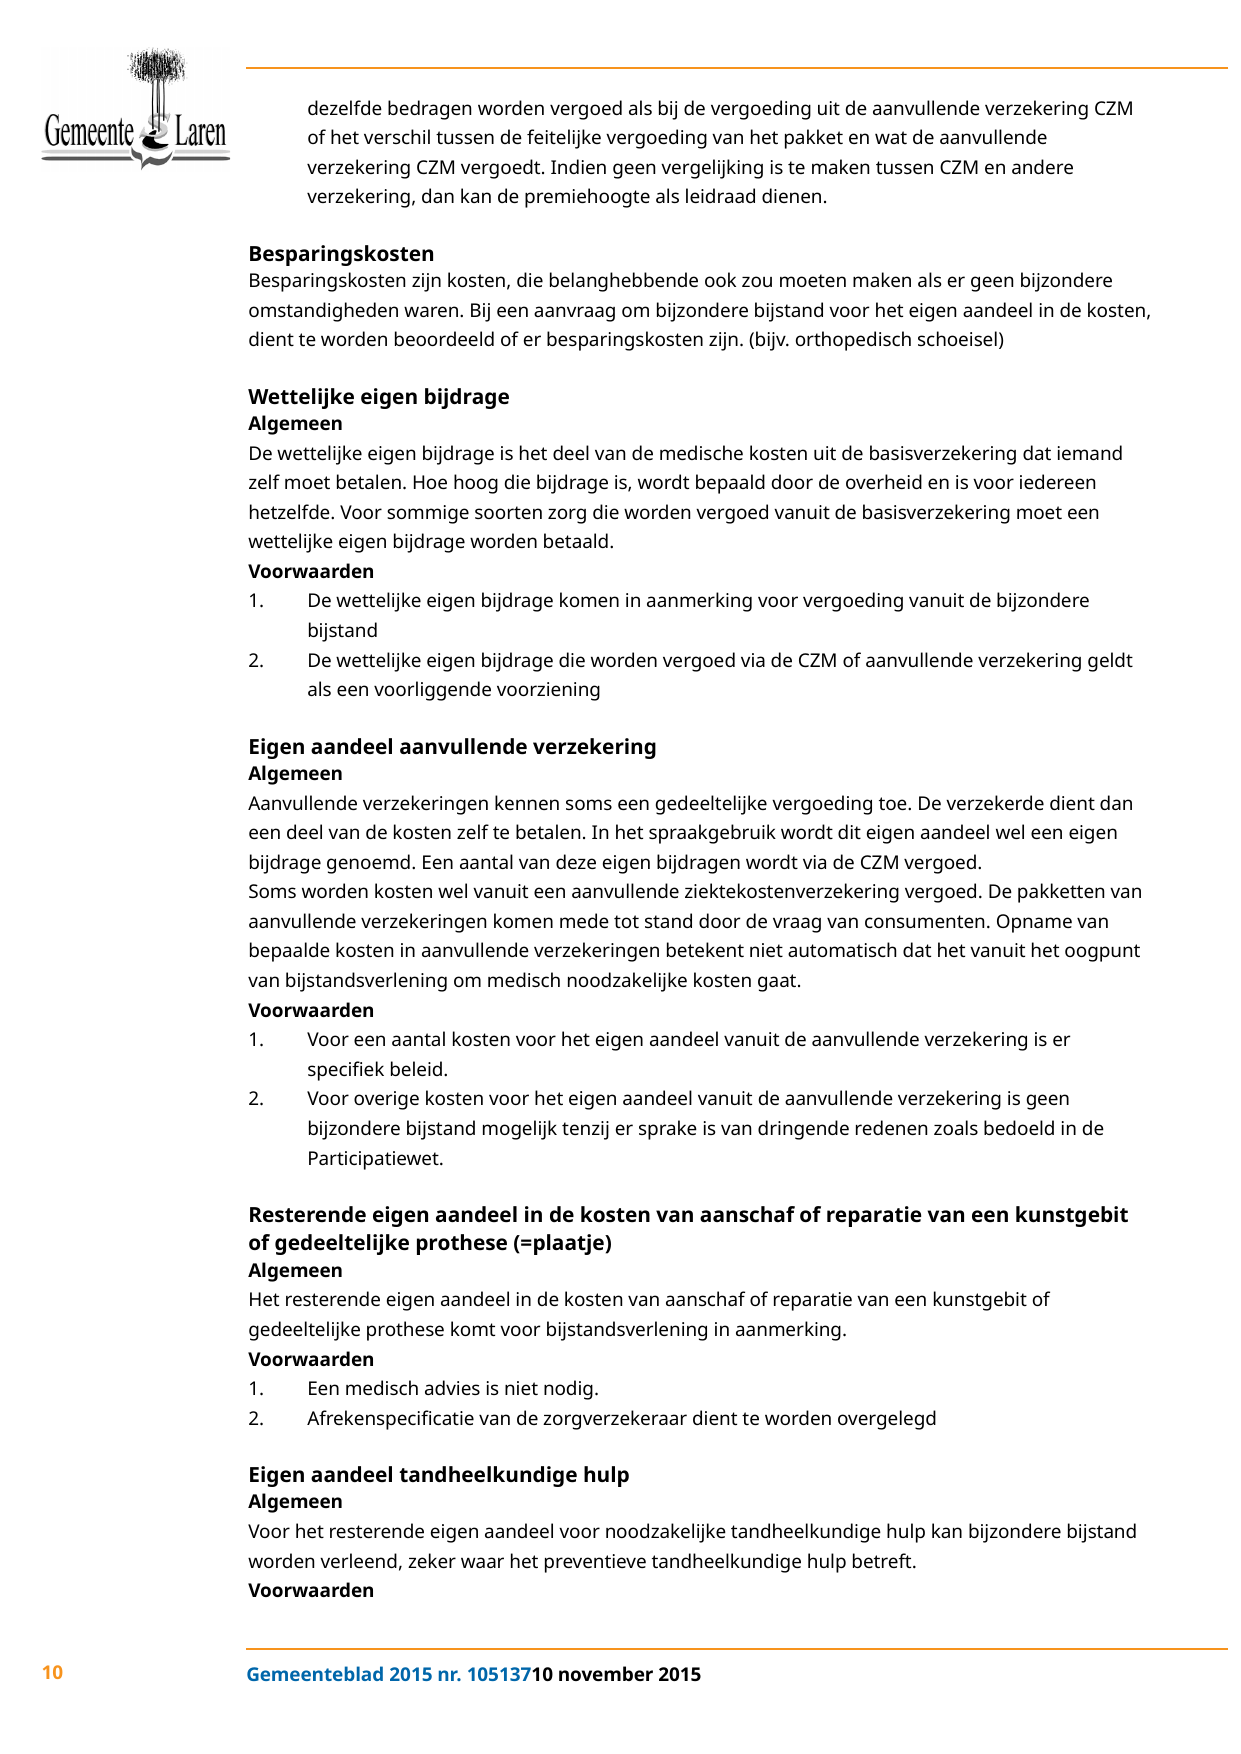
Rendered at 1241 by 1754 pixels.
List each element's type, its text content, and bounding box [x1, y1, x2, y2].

list Voor overige kosten voor het eigen aandeel vanuit de aanvullende verzekering is geen bijzondere bijstand mogelijk tenzij er sprake is van dringende redenen zoals bedoeld in de Participatiewet. [248, 1086, 1152, 1171]
text Algemeen [248, 1257, 1152, 1283]
text Aanvullende verzekeringen kennen soms een gedeeltelijke vergoeding toe. De verzekerde dient dan een deel van de kosten zelf te betalen. In het spraakgebruik wordt dit eigen aandeel wel een eigen bijdrage genoemd. Een aantal van deze eigen bijdragen wordt via de CZM vergoed. [248, 790, 1152, 875]
picture [41, 47, 231, 172]
list De wettelijke eigen bijdrage die worden vergoed via de CZM of aanvullende verzekering geldt als een voorliggende voorziening [248, 647, 1152, 702]
text Soms worden kosten wel vanuit een aanvullende ziektekostenverzekering vergoed. De pakketten van aanvullende verzekeringen komen mede tot stand door de vraag van consumenten. Opname van bepaalde kosten in aanvullende verzekeringen betekent niet automatisch dat het vanuit het oogpunt van bijstandsverlening om medisch noodzakelijke kosten gaat. [248, 878, 1152, 993]
list Afrekenspecificatie van de zorgverzekeraar dient te worden overgelegd [248, 1405, 1152, 1431]
list Voor een aantal kosten voor het eigen aandeel vanuit de aanvullende verzekering is er specifiek beleid. [248, 1026, 1152, 1082]
text Besparingskosten [248, 239, 1152, 267]
text Eigen aandeel aanvullende verzekering [248, 732, 1152, 760]
text Wettelijke eigen bijdrage [248, 382, 1152, 410]
text Algemeen [248, 1489, 1152, 1514]
list dezelfde bedragen worden vergoed als bij de vergoeding uit de aanvullende verzekering CZM of het verschil tussen de feitelijke vergoeding van het pakket en wat de aanvullende verzekering CZM vergoedt. Indien geen vergelijking is te maken tussen CZM en andere verzekering, dan kan de premiehoogte als leidraad dienen. [248, 95, 1152, 209]
text Voor het resterende eigen aandeel voor noodzakelijke tandheelkundige hulp kan bijzondere bijstand worden verleend, zeker waar het preventieve tandheelkundige hulp betreft. [248, 1518, 1152, 1573]
list De wettelijke eigen bijdrage komen in aanmerking voor vergoeding vanuit de bijzondere bijstand [248, 588, 1152, 643]
text Resterende eigen aandeel in de kosten van aanschaf of reparatie van een kunstgebit of gedeeltelijke prothese (=plaatje) [248, 1200, 1152, 1257]
text Besparingskosten zijn kosten, die belanghebbende ook zou moeten maken als er geen bijzondere omstandigheden waren. Bij een aanvraag om bijzondere bijstand voor het eigen aandeel in de kosten, dient te worden beoordeeld of er besparingskosten zijn. (bijv. orthopedisch schoeisel) [248, 267, 1152, 352]
list Een medisch advies is niet nodig. [248, 1375, 1152, 1401]
text Eigen aandeel tandheelkundige hulp [248, 1460, 1152, 1489]
text Algemeen [248, 410, 1152, 436]
text Voorwaarden [248, 1577, 1152, 1603]
text De wettelijke eigen bijdrage is het deel van de medische kosten uit de basisverzekering dat iemand zelf moet betalen. Hoe hoog die bijdrage is, wordt bepaald door de overheid en is voor iedereen hetzelfde. Voor sommige soorten zorg die worden vergoed vanuit de basisverzekering moet een wettelijke eigen bijdrage worden betaald. [248, 440, 1152, 554]
text Voorwaarden [248, 558, 1152, 584]
text Voorwaarden [248, 1346, 1152, 1371]
text Algemeen [248, 760, 1152, 786]
text Voorwaarden [248, 997, 1152, 1023]
text Het resterende eigen aandeel in de kosten van aanschaf of reparatie van een kunstgebit of gedeeltelijke prothese komt voor bijstandsverlening in aanmerking. [248, 1287, 1152, 1342]
